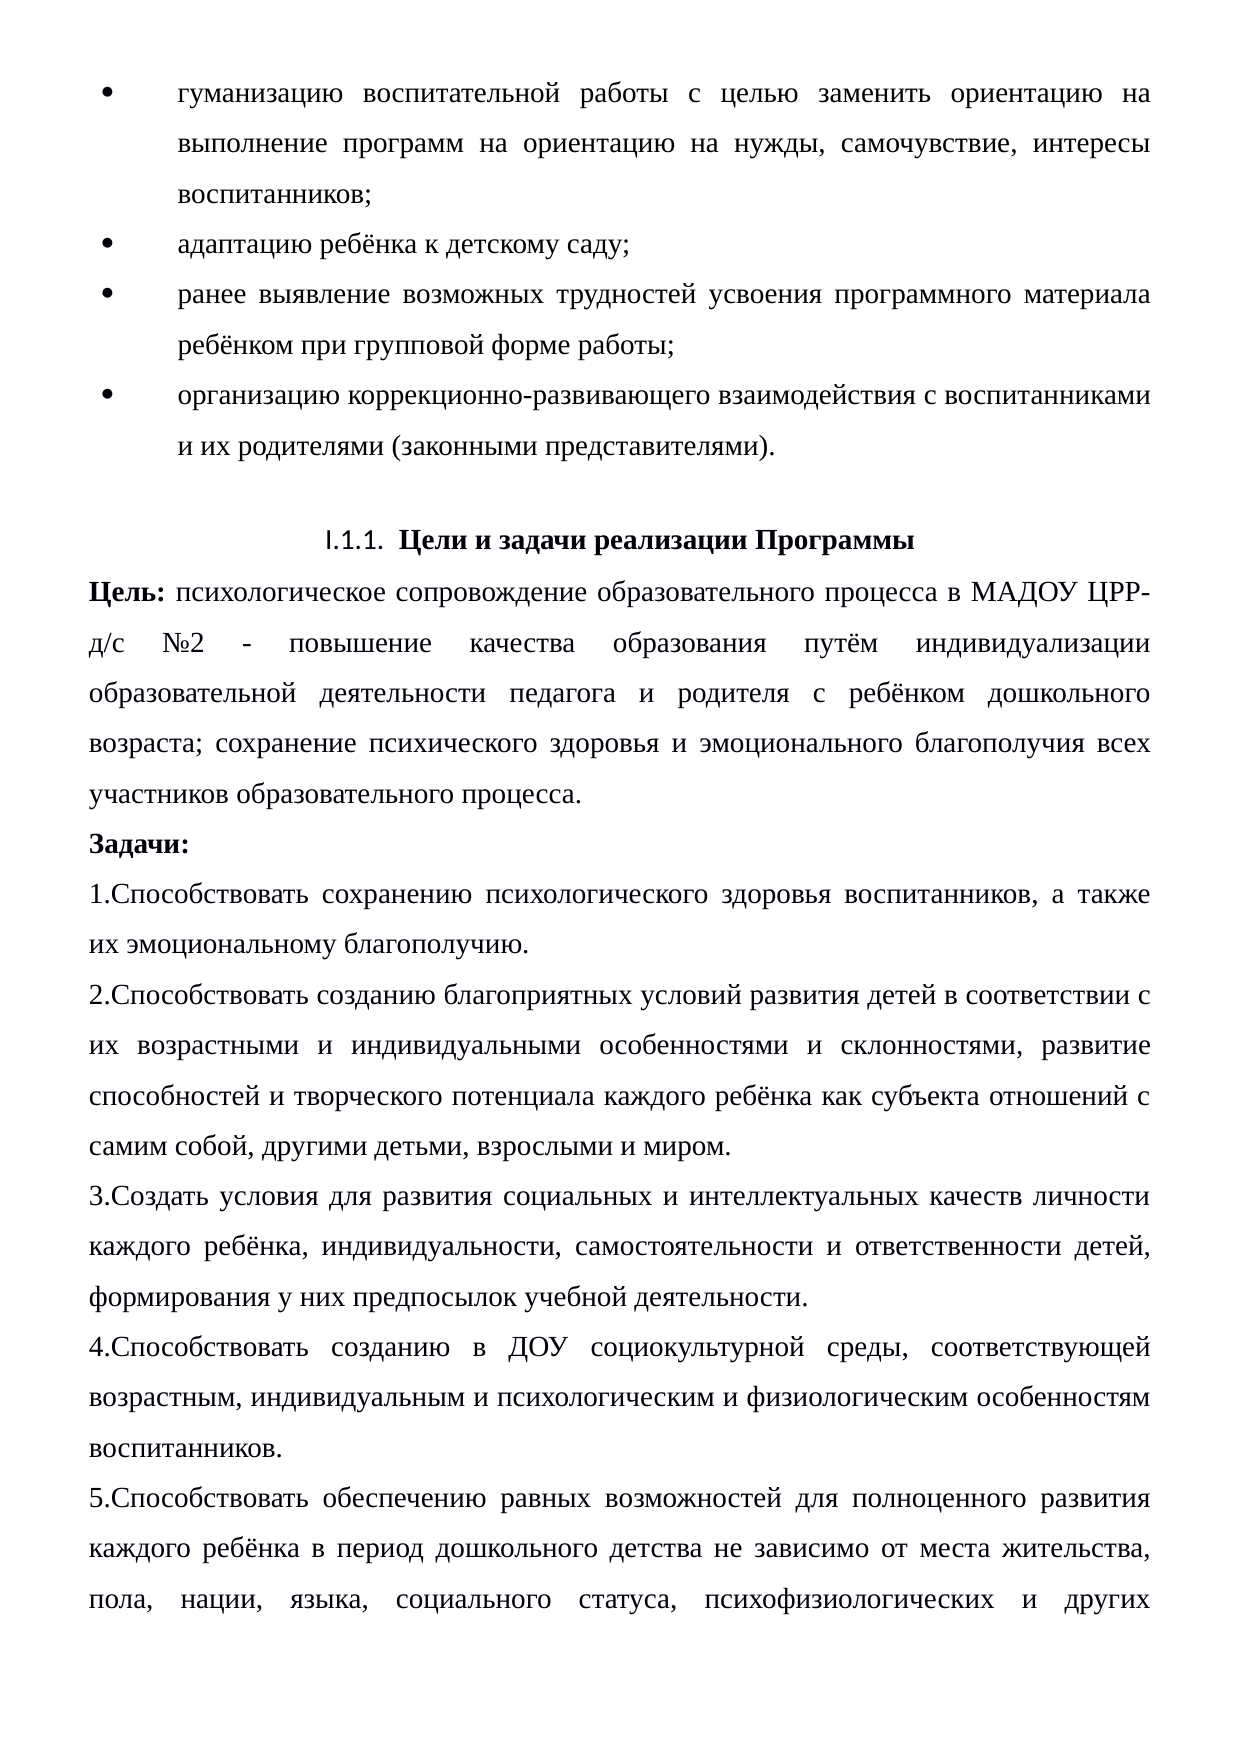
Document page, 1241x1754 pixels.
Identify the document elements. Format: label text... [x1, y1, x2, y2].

list адаптацию ребёнка к детскому саду; [102, 226, 1152, 260]
list организацию коррекционно-развивающего взаимодействия с воспитанниками и их родителями (законными представителями). [102, 377, 1152, 461]
text 2.Способствовать созданию благоприятных условий развития детей в соответствии с их возрастными и индивидуальными особенностями и склонностями, развитие способностей и творческого потенциала каждого ребёнка как субъекта отношений с самим собой, другими детьми, взрослыми и миром. [89, 977, 1152, 1161]
list ранее выявление возможных трудностей усвоения программного материала ребёнком при групповой форме работы; [102, 276, 1152, 360]
text Задачи: [89, 826, 1152, 859]
list Цели и задачи реализации Программы [89, 521, 1152, 557]
list гуманизацию воспитательной работы с целью заменить ориентацию на выполнение программ на ориентацию на нужды, самочувствие, интересы воспитанников; [102, 75, 1152, 209]
text 4.Способствовать созданию в ДОУ социокультурной среды, соответствующей возрастным, индивидуальным и психологическим и физиологическим особенностям воспитанников. [89, 1329, 1152, 1463]
text 3.Создать условия для развития социальных и интеллектуальных качеств личности каждого ребёнка, индивидуальности, самостоятельности и ответственности детей, формирования у них предпосылок учебной деятельности. [89, 1178, 1152, 1312]
text Цель: психологическое сопровождение образовательного процесса в МАДОУ ЦРР-д/с №2 - повышение качества образования путём индивидуализации образовательной деятельности педагога и родителя с ребёнком дошкольного возраста; сохранение психического здоровья и эмоционального благополучия всех участников образовательного процесса. [89, 574, 1152, 809]
text 1.Способствовать сохранению психологического здоровья воспитанников, а также их эмоциональному благополучию. [89, 876, 1152, 960]
text 5.Способствовать обеспечению равных возможностей для полноценного развития каждого ребёнка в период дошкольного детства не зависимо от места жительства, пола, нации, языка, социального статуса, психофизиологических и других [89, 1480, 1152, 1614]
